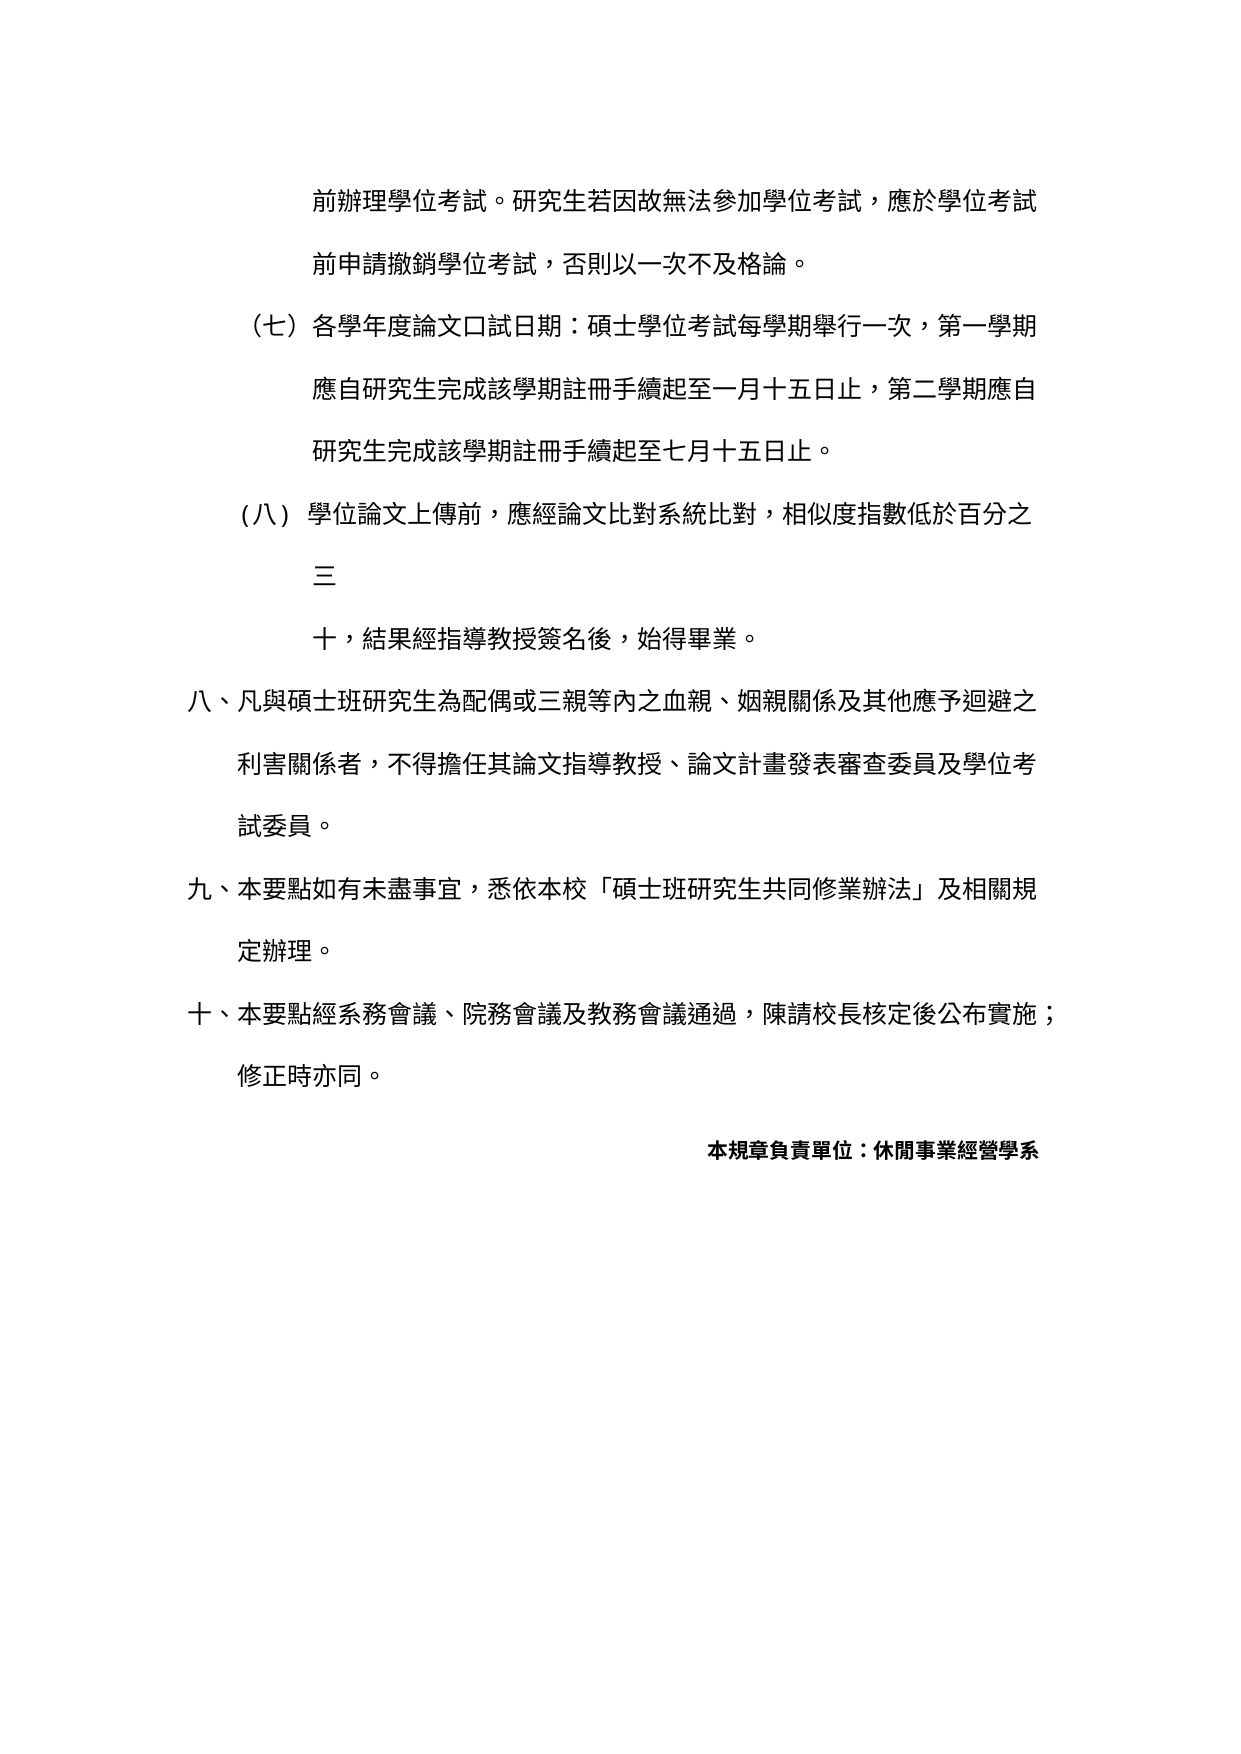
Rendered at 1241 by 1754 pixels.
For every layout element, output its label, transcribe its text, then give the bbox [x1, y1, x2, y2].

text 八、凡與碩士班研究生為配偶或三親等內之血親、姻親關係及其他應予迴避之利害關係者，不得擔任其論文指導教授、論文計畫發表審查委員及學位考試委員。 [187, 658, 1056, 846]
text 本規章負責單位：休閒事業經營學系 [187, 1107, 1040, 1169]
text 九、本要點如有未盡事宜，悉依本校「碩士班研究生共同修業辦法」及相關規定辦理。 [187, 846, 1056, 971]
text 十，結果經指導教授簽名後，始得畢業。 [237, 596, 1056, 658]
text （七）各學年度論文口試日期：碩士學位考試每學期舉行一次，第一學期應自研究生完成該學期註冊手續起至一月十五日止，第二學期應自研究生完成該學期註冊手續起至七月十五日止。 [237, 283, 1056, 471]
text 十、本要點經系務會議、院務會議及教務會議通過，陳請校長核定後公布實施；修正時亦同。 [187, 971, 1056, 1096]
text 前辦理學位考試。研究生若因故無法參加學位考試，應於學位考試前申請撤銷學位考試，否則以一次不及格論。 [237, 158, 1056, 283]
text (八) 學位論文上傳前，應經論文比對系統比對，相似度指數低於百分之三 [237, 471, 1056, 596]
